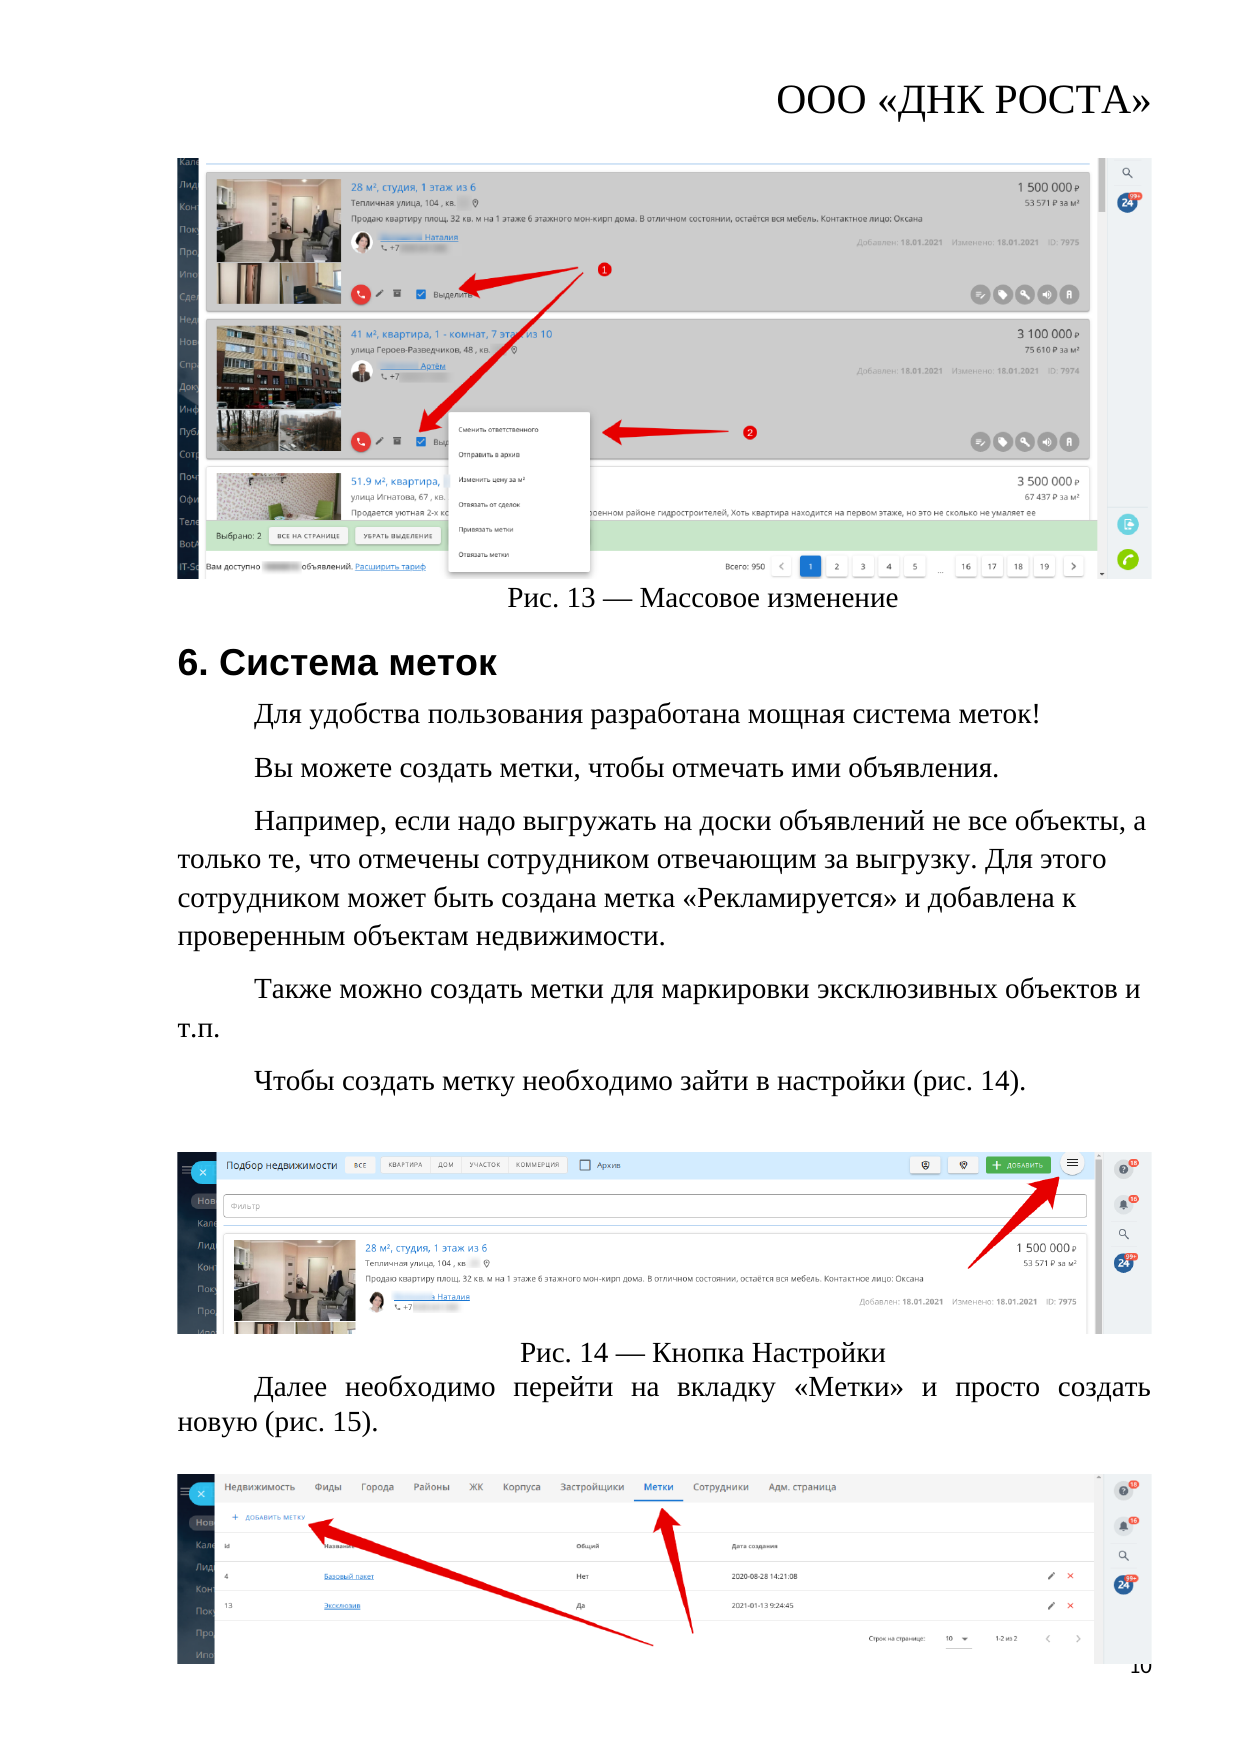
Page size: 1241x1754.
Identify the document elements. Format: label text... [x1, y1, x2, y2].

text Для удобства пользования разработана мощная система меток! [177, 697, 1152, 730]
text Рис. 13 — Массовое изменение [177, 579, 1152, 614]
text Чтобы создать метку необходимо зайти в настройки (рис. 14). [177, 1063, 1152, 1097]
text Также можно создать метки для маркировки эксклюзивных объектов и т.п. [177, 972, 1152, 1044]
text [177, 1145, 1152, 1152]
text Далее необходимо перейти на вкладку «Метки» и просто создать новую (рис. 15). [177, 1369, 1152, 1437]
subtitle 6. Система меток [177, 640, 1152, 683]
text Вы можете создать метки, чтобы отмечать ими объявления. [177, 750, 1152, 783]
text Например, если надо выгружать на доски объявлений не все объекты, а только те, что отмечены сотрудником отвечающим за выгрузку. Для этого сотрудником может быть создана метка «Рекламируется» и добавлена к проверенным объектам недвижимости. [177, 803, 1152, 952]
text [177, 152, 1152, 158]
text Рис. 14 — Кнопка Настройки [177, 1334, 1152, 1368]
